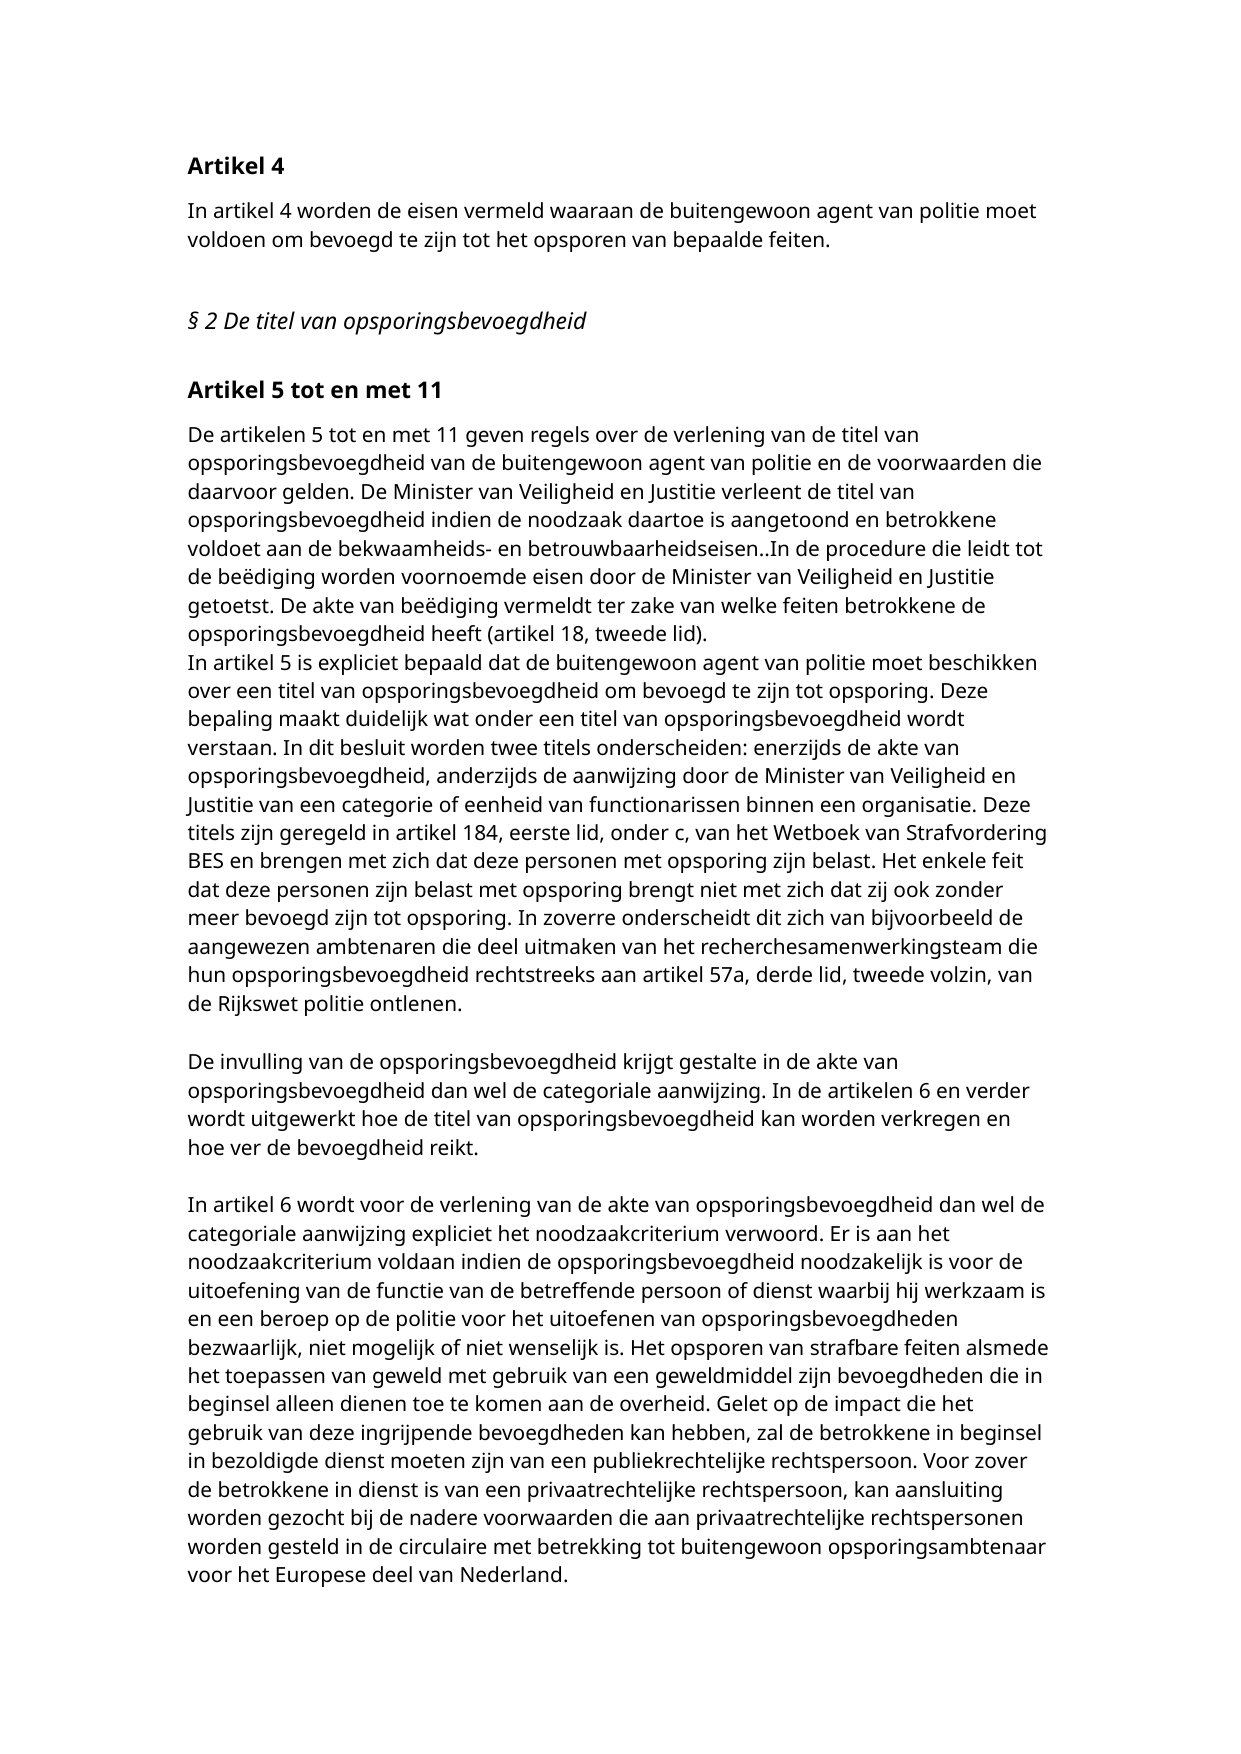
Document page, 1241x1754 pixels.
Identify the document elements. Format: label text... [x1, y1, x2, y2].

text In artikel 6 wordt voor de verlening van de akte van opsporingsbevoegdheid dan wel de categoriale aanwijzing expliciet het noodzaakcriterium verwoord. Er is aan het noodzaakcriterium voldaan indien de opsporingsbevoegdheid noodzakelijk is voor de uitoefening van de functie van de betreffende persoon of dienst waarbij hij werkzaam is en een beroep op de politie voor het uitoefenen van opsporingsbevoegdheden bezwaarlijk, niet mogelijk of niet wenselijk is. Het opsporen van strafbare feiten alsmede het toepassen van geweld met gebruik van een geweldmiddel zijn bevoegdheden die in beginsel alleen dienen toe te komen aan de overheid. Gelet op de impact die het gebruik van deze ingrijpende bevoegdheden kan hebben, zal de betrokkene in beginsel in bezoldigde dienst moeten zijn van een publiekrechtelijke rechtspersoon. Voor zover de betrokkene in dienst is van een privaatrechtelijke rechtspersoon, kan aansluiting worden gezocht bij de nadere voorwaarden die aan privaatrechtelijke rechtspersonen worden gesteld in de circulaire met betrekking tot buitengewoon opsporingsambtenaar voor het Europese deel van Nederland. [187, 1191, 1053, 1589]
subtitle Artikel 5 tot en met 11 [187, 374, 1053, 405]
text In artikel 4 worden de eisen vermeld waaraan de buitengewoon agent van politie moet voldoen om bevoegd te zijn tot het opsporen van bepaalde feiten. [187, 196, 1053, 253]
text De artikelen 5 tot en met 11 geven regels over de verlening van de titel van opsporingsbevoegdheid van de buitengewoon agent van politie en de voorwaarden die daarvoor gelden. De Minister van Veiligheid en Justitie verleent de titel van opsporingsbevoegdheid indien de noodzaak daartoe is aangetoond en betrokkene voldoet aan de bekwaamheids- en betrouwbaarheidseisen..In de procedure die leidt tot de beëdiging worden voornoemde eisen door de Minister van Veiligheid en Justitie getoetst. De akte van beëdiging vermeldt ter zake van welke feiten betrokkene de opsporingsbevoegdheid heeft (artikel 18, tweede lid). [187, 420, 1053, 648]
subtitle Artikel 4 [187, 150, 1053, 181]
subtitle § 2 De titel van opsporingsbevoegdheid [187, 305, 1053, 336]
text De invulling van de opsporingsbevoegdheid krijgt gestalte in de akte van opsporingsbevoegdheid dan wel de categoriale aanwijzing. In de artikelen 6 en verder wordt uitgewerkt hoe de titel van opsporingsbevoegdheid kan worden verkregen en hoe ver de bevoegdheid reikt. [187, 1047, 1053, 1161]
text In artikel 5 is expliciet bepaald dat de buitengewoon agent van politie moet beschikken over een titel van opsporingsbevoegdheid om bevoegd te zijn tot opsporing. Deze bepaling maakt duidelijk wat onder een titel van opsporingsbevoegdheid wordt verstaan. In dit besluit worden twee titels onderscheiden: enerzijds de akte van opsporingsbevoegdheid, anderzijds de aanwijzing door de Minister van Veiligheid en Justitie van een categorie of eenheid van functionarissen binnen een organisatie. Deze titels zijn geregeld in artikel 184, eerste lid, onder c, van het Wetboek van Strafvordering BES en brengen met zich dat deze personen met opsporing zijn belast. Het enkele feit dat deze personen zijn belast met opsporing brengt niet met zich dat zij ook zonder meer bevoegd zijn tot opsporing. In zoverre onderscheidt dit zich van bijvoorbeeld de aangewezen ambtenaren die deel uitmaken van het recherchesamenwerkingsteam die hun opsporingsbevoegdheid rechtstreeks aan artikel 57a, derde lid, tweede volzin, van de Rijkswet politie ontlenen. [187, 648, 1053, 1017]
